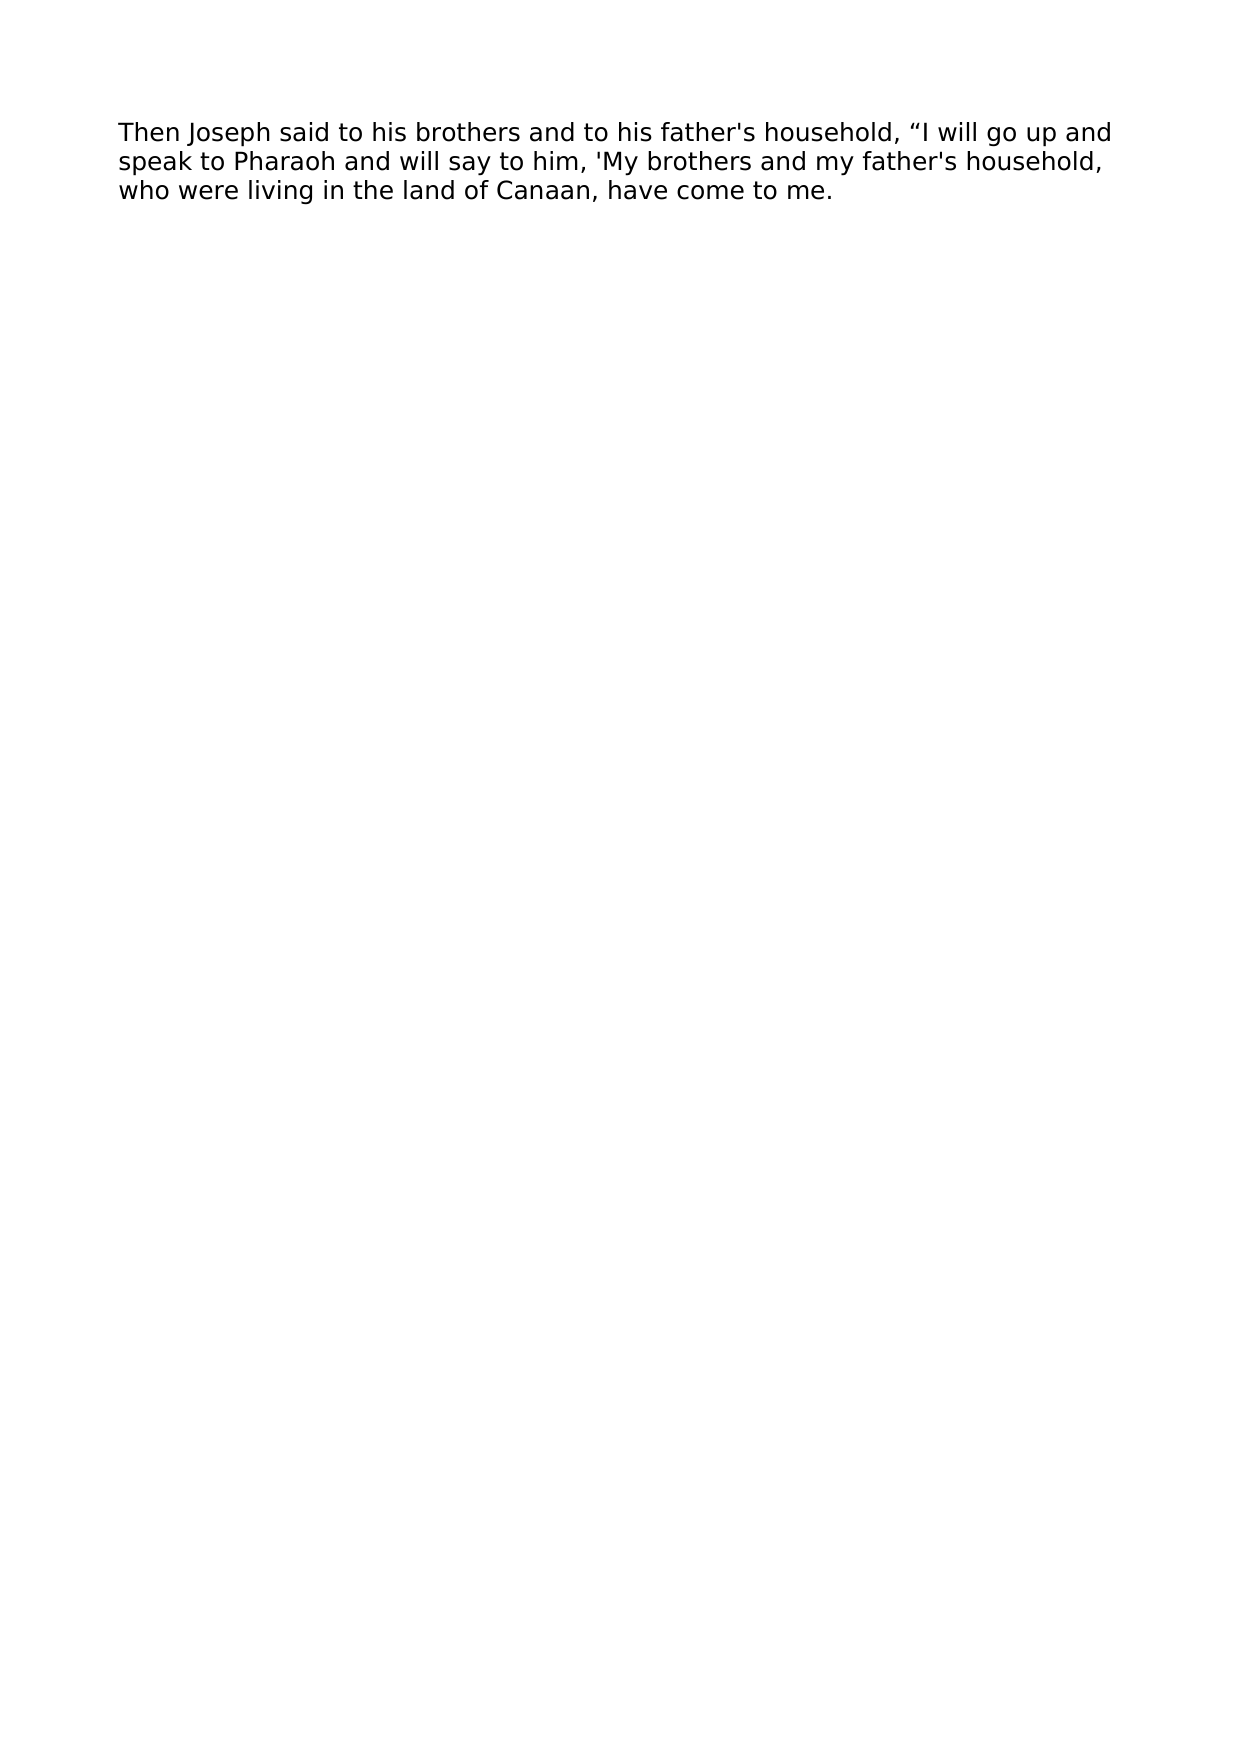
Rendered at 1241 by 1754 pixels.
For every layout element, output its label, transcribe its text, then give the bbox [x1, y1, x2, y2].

text Then Joseph said to his brothers and to his father's household, “I will go up and speak to Pharaoh and will say to him, 'My brothers and my father's household, who were living in the land of Canaan, have come to me. [118, 118, 1122, 206]
